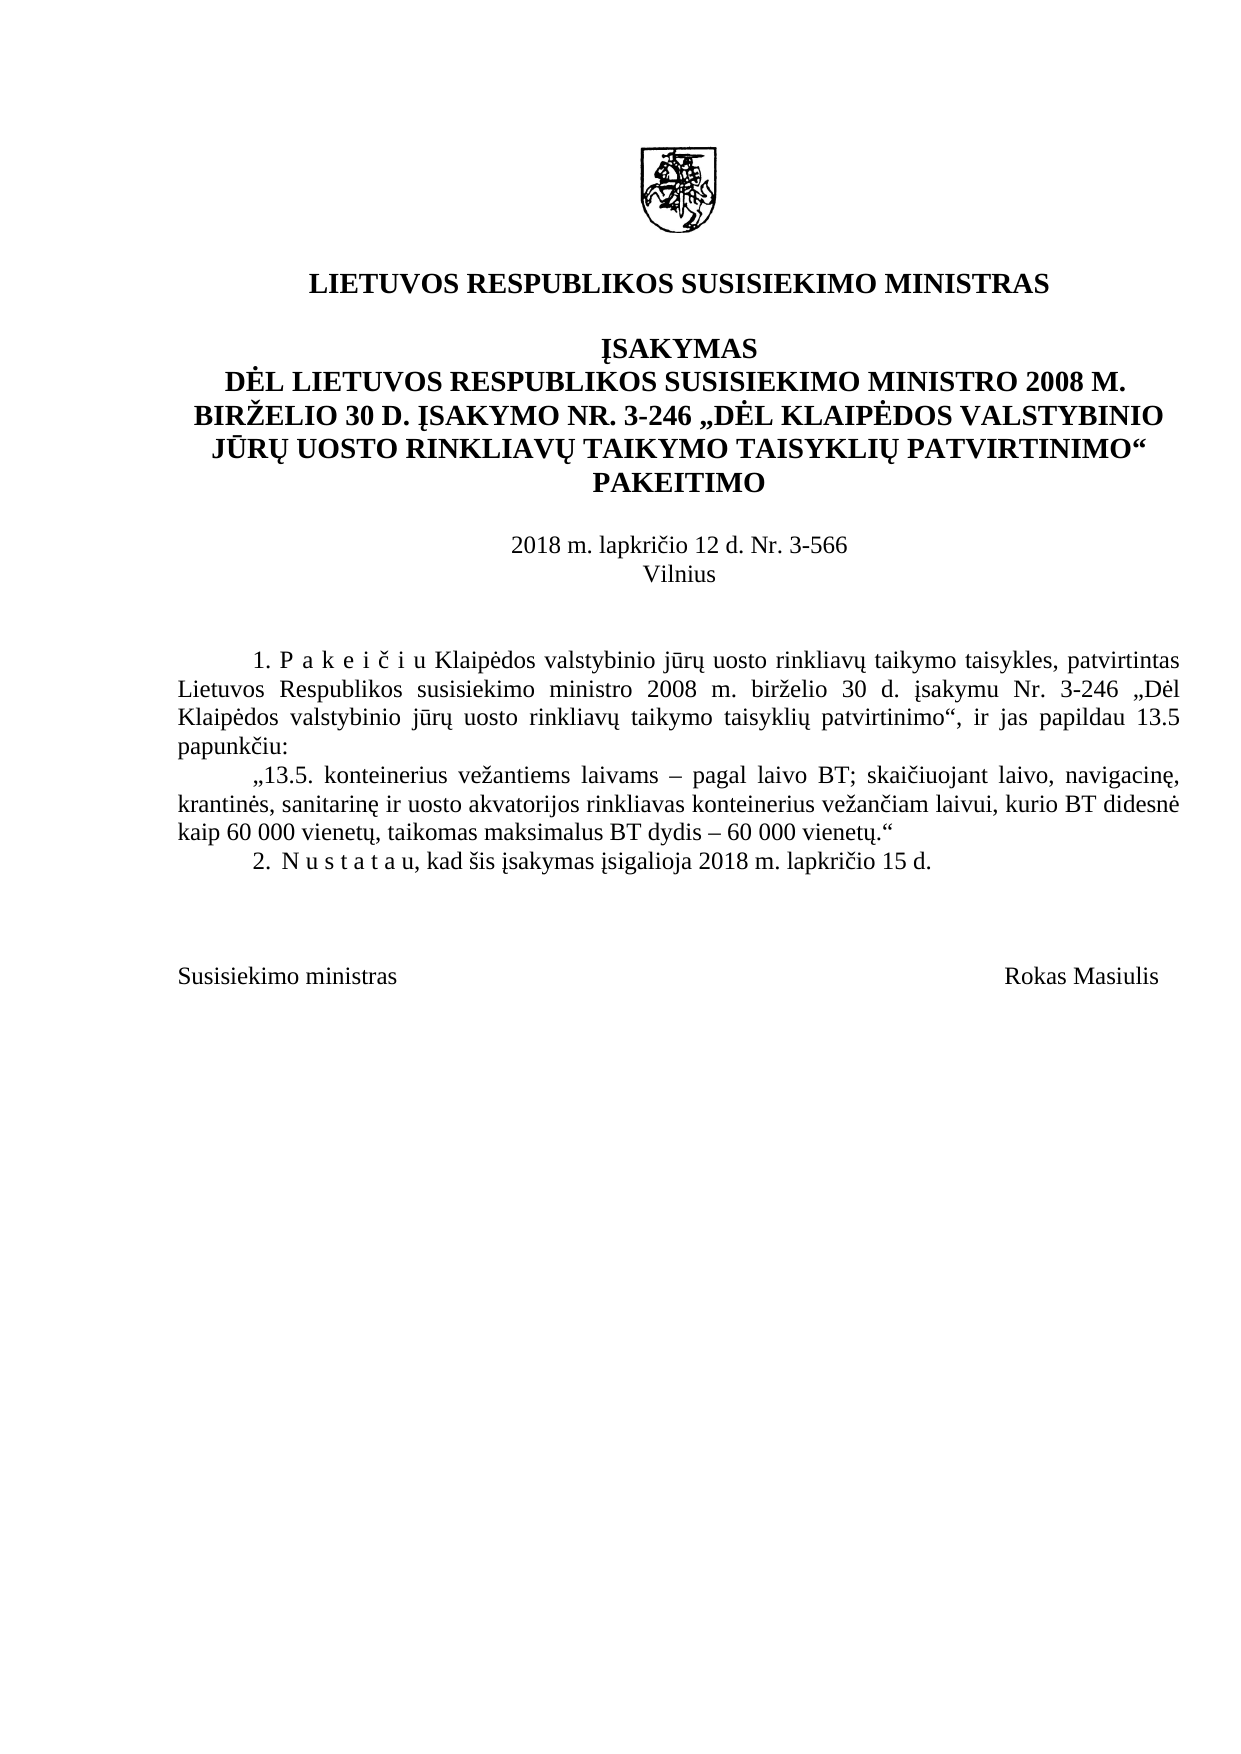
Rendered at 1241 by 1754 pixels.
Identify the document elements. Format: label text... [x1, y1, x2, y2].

text „13.5. konteinerius vežantiems laivams – pagal laivo BT; skaičiuojant laivo, navigacinę, krantinės, sanitarinę ir uosto akvatorijos rinkliavas konteinerius vežančiam laivui, kurio BT didesnė kaip 60 000 vienetų, taikomas maksimalus BT dydis – 60 000 vienetų.“ [177, 760, 1181, 846]
text ĮSAKYMAS [177, 331, 1181, 364]
text 2018 m. lapkričio 12 d. Nr. 3-566 [177, 530, 1181, 559]
text BIRŽELIO 30 D. ĮSAKYMO NR. 3-246 „DĖL KLAIPĖDOS VALSTYBINIO JŪRŲ UOSTO RINKLIAVŲ TAIKYMO TAISYKLIŲ PATVIRTINIMO“ PAKEITIMO [177, 398, 1181, 499]
text Vilnius [177, 559, 1181, 587]
text DĖL LIETUVOS RESPUBLIKOS SUSISIEKIMO MINISTRO 2008 M. [177, 364, 1181, 398]
text 1. P a k e i č i u Klaipėdos valstybinio jūrų uosto rinkliavų taikymo taisykles, patvirtintas Lietuvos Respublikos susisiekimo ministro 2008 m. birželio 30 d. įsakymu Nr. 3-246 „Dėl Klaipėdos valstybinio jūrų uosto rinkliavų taikymo taisyklių patvirtinimo“, ir jas papildau 13.5 papunkčiu: [177, 645, 1181, 760]
text Susisiekimo ministras Rokas Masiulis [177, 961, 1181, 990]
text 2. N u s t a t a u, kad šis įsakymas įsigalioja 2018 m. lapkričio 15 d. [177, 846, 1181, 875]
text LIETUVOS RESPUBLIKOS SUSISIEKIMO MINISTRAS [177, 266, 1181, 300]
